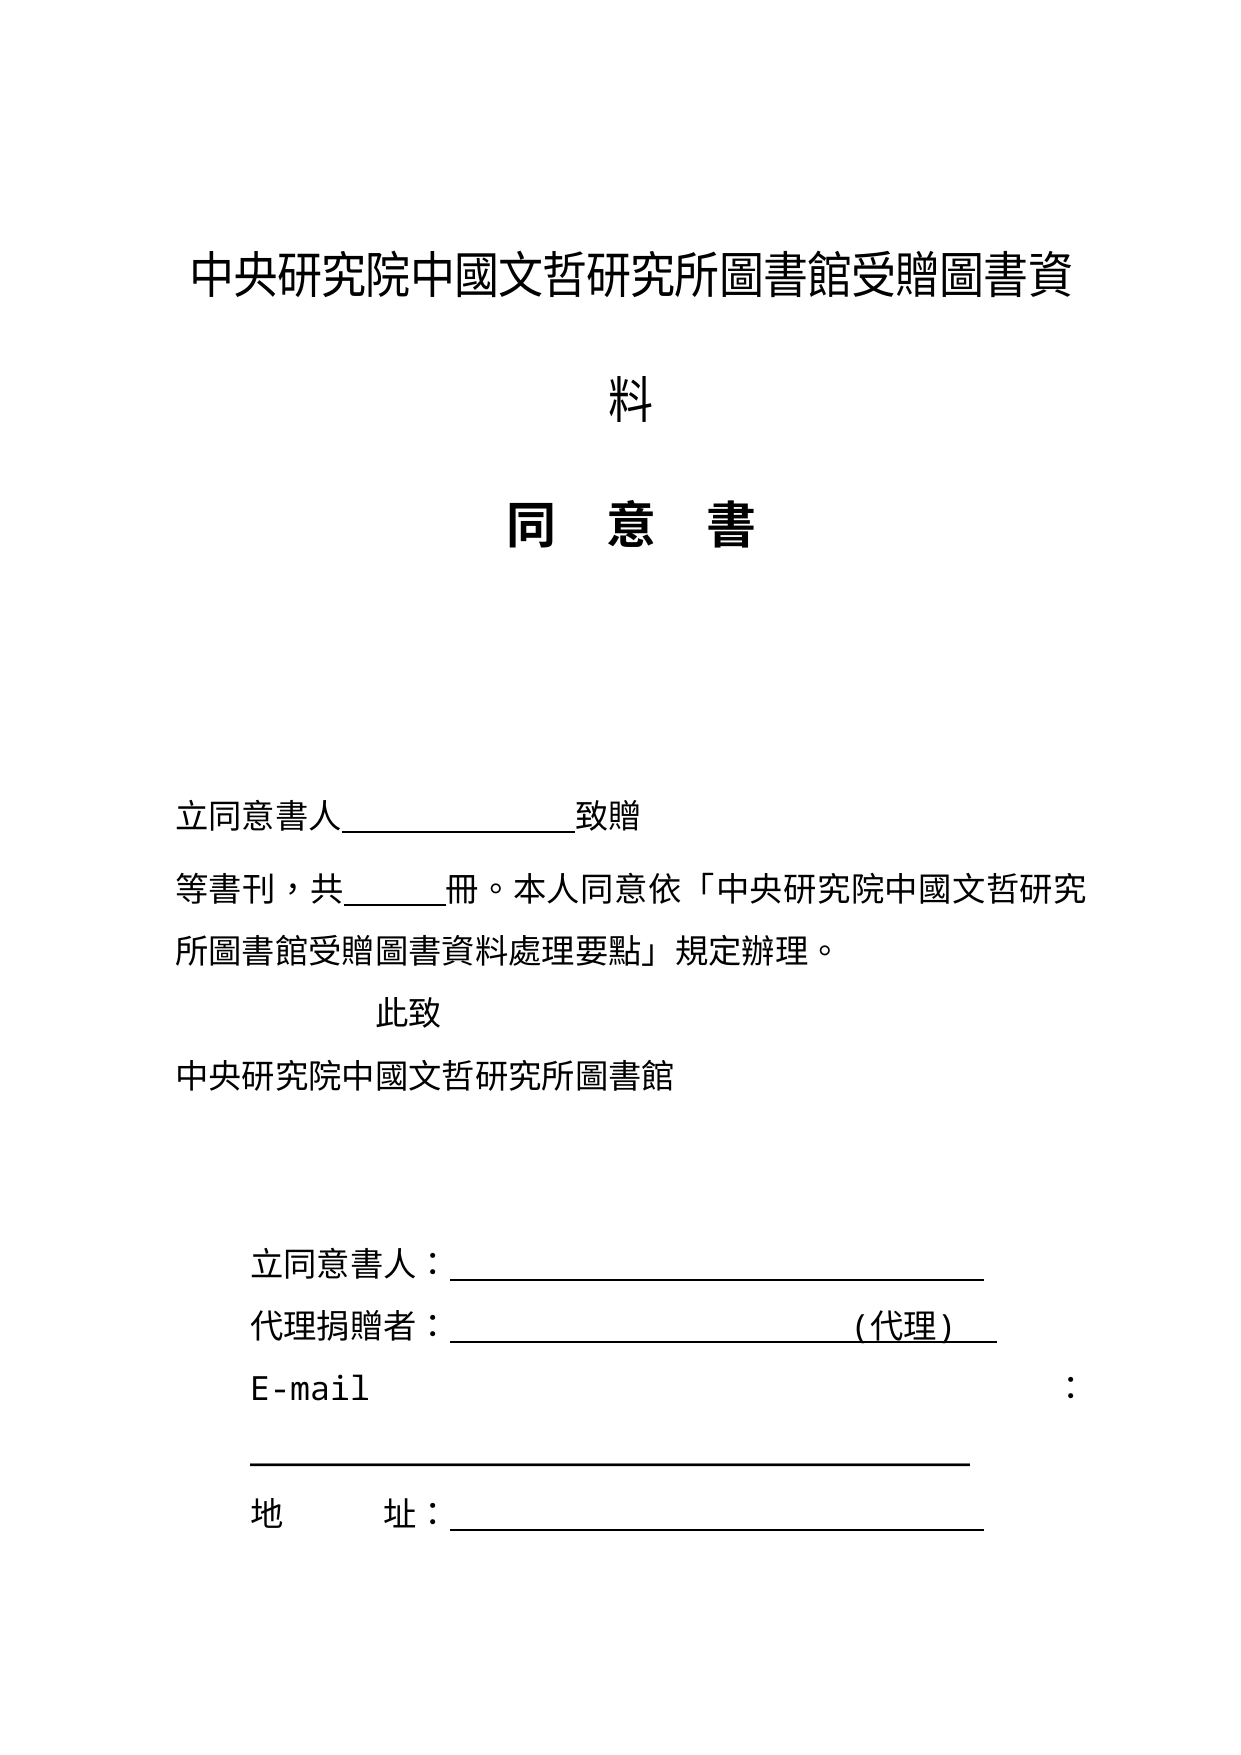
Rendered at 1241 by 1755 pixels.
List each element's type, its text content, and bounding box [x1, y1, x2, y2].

text 中央研究院中國文哲研究所圖書館 [175, 1032, 1087, 1095]
text 立同意書人： [250, 1220, 1087, 1282]
text 地 址： [250, 1470, 1087, 1532]
text 同 意 書 [175, 449, 1087, 574]
text E-mail：____________________________________ [250, 1345, 1087, 1470]
text 中央研究院中國文哲研究所圖書館受贈圖書資料 [175, 199, 1087, 449]
text 此致 [175, 970, 1087, 1032]
text 等書刊，共 冊。本人同意依「中央研究院中國文哲研究所圖書館受贈圖書資料處理要點」規定辦理。 [175, 845, 1087, 970]
text 立同意書人 致贈 [175, 772, 1087, 834]
text 代理捐贈者： (代理) [250, 1282, 1087, 1345]
